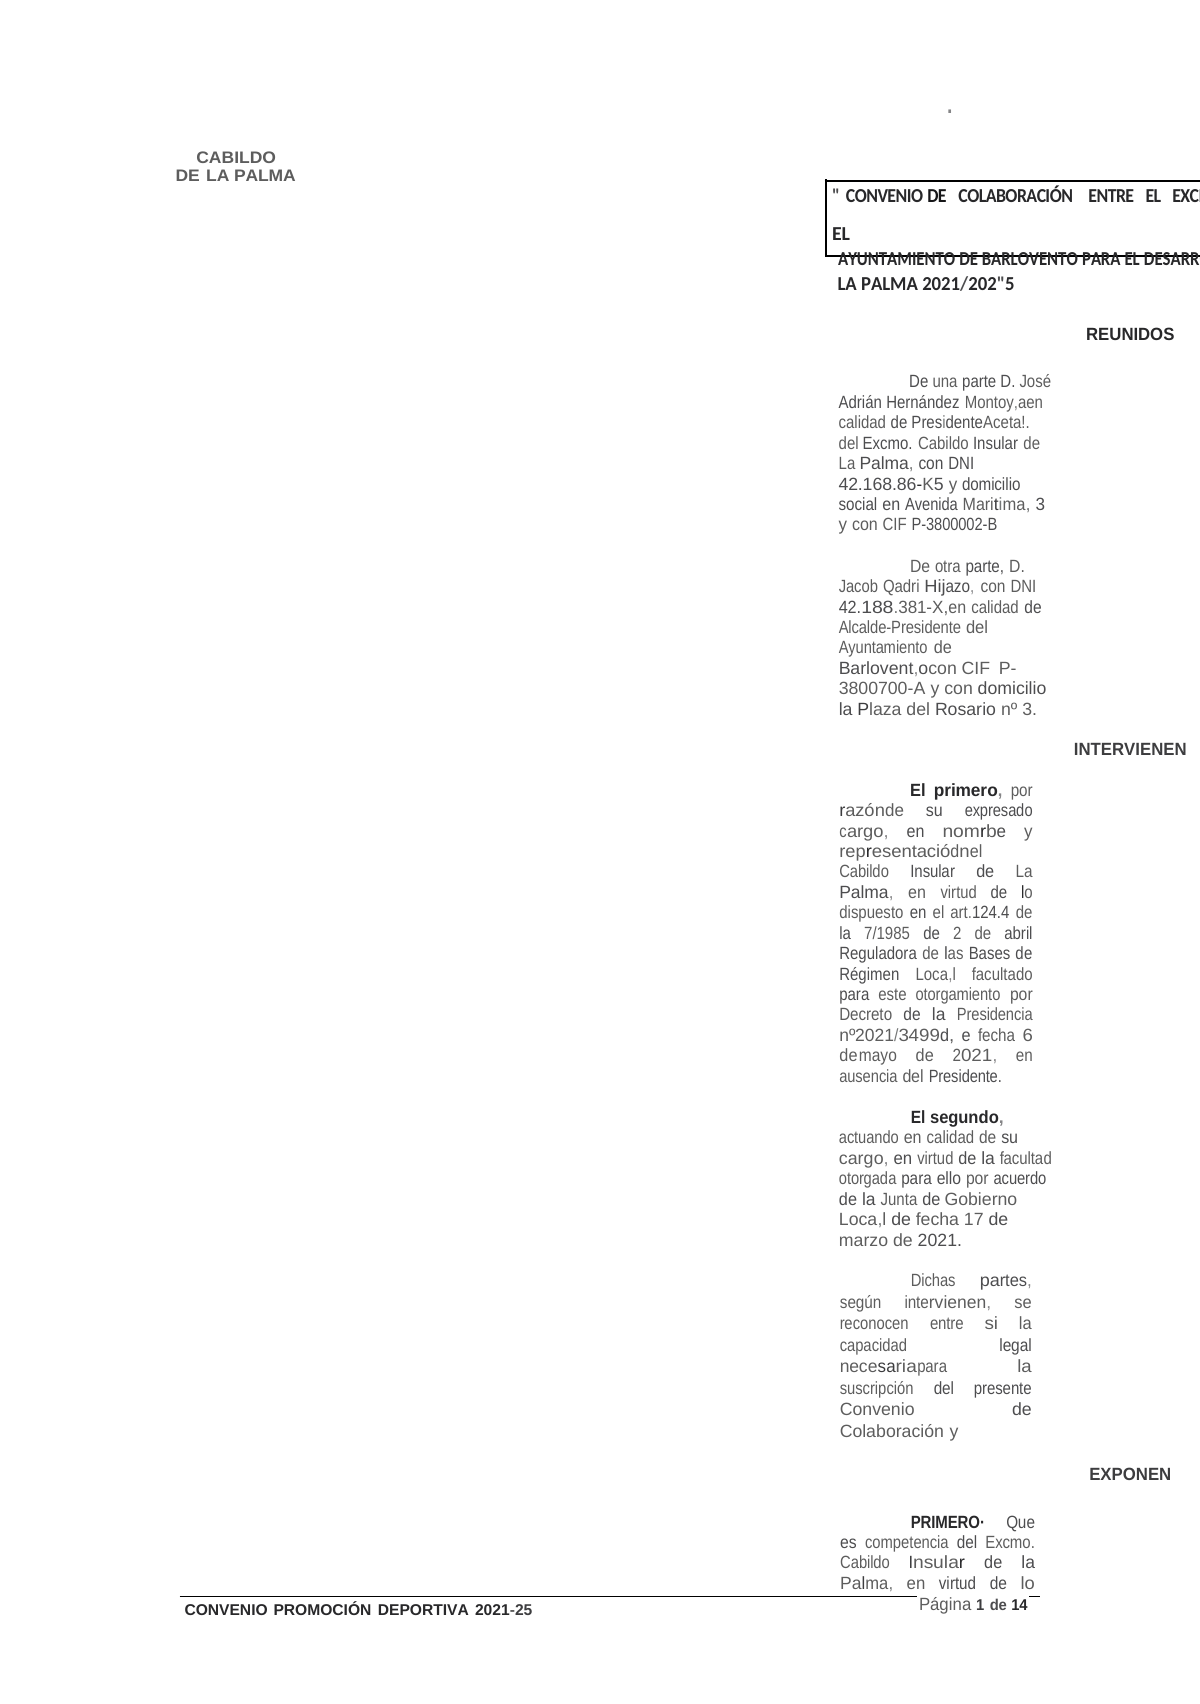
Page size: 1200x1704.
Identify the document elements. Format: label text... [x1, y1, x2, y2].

text Dichas partes, según intervienen, se reconocen entre si la capacidad legal necesariapara la suscripción del presente Convenio de Colaboración y [839, 1270, 1031, 1441]
text EXPONEN [1052, 1463, 1200, 1484]
text CABILDO DE LA PALMA [175, 150, 298, 184]
text De otra parte, D. Jacob Qadri Hijazo, con DNI 42.188.381-X,en calidad de Alcalde-Presidente del Ayuntamiento de Barlovent,ocon CIF P-3800700-A y con domicilio la Plaza del Rosario nº 3. [838, 556, 1054, 719]
subtitle . [814, 82, 1005, 120]
text De una parte D. José Adrián Hernández Montoy,aen calidad de PresidenteAceta!. del Excmo. Cabildo Insular de La Palma, con DNI 42.168.86-K5 y domicilio social en Avenida Maritima, 3 y con CIF P-3800002-B [838, 371, 1054, 534]
text El primero, por razónde su expresado cargo, en nomrbe y representaciódnel Cabildo Insular de La Palma, en virtud de lo dispuesto en el art.124.4 de la 7/1985 de 2 de abril Reguladora de las Bases de Régimen Loca,l facultado para este otorgamiento por Decreto de la Presidencia nº2021/3499d, e fecha 6 demayo de 2021, en ausencia del Presidente. [839, 779, 1032, 1086]
text REUNIDOS [1052, 324, 1200, 344]
text El segundo, actuando en calidad de su cargo, en virtud de la facultad otorgada para ello por acuerdo de la Junta de Gobierno Loca,l de fecha 17 de marzo de 2021. [839, 1107, 1054, 1250]
text PRIMERO· Que es competencia del Excmo. Cabildo Insular de la Palma, en virtud de lo [840, 1511, 1035, 1593]
text INTERVIENEN [1052, 739, 1200, 759]
